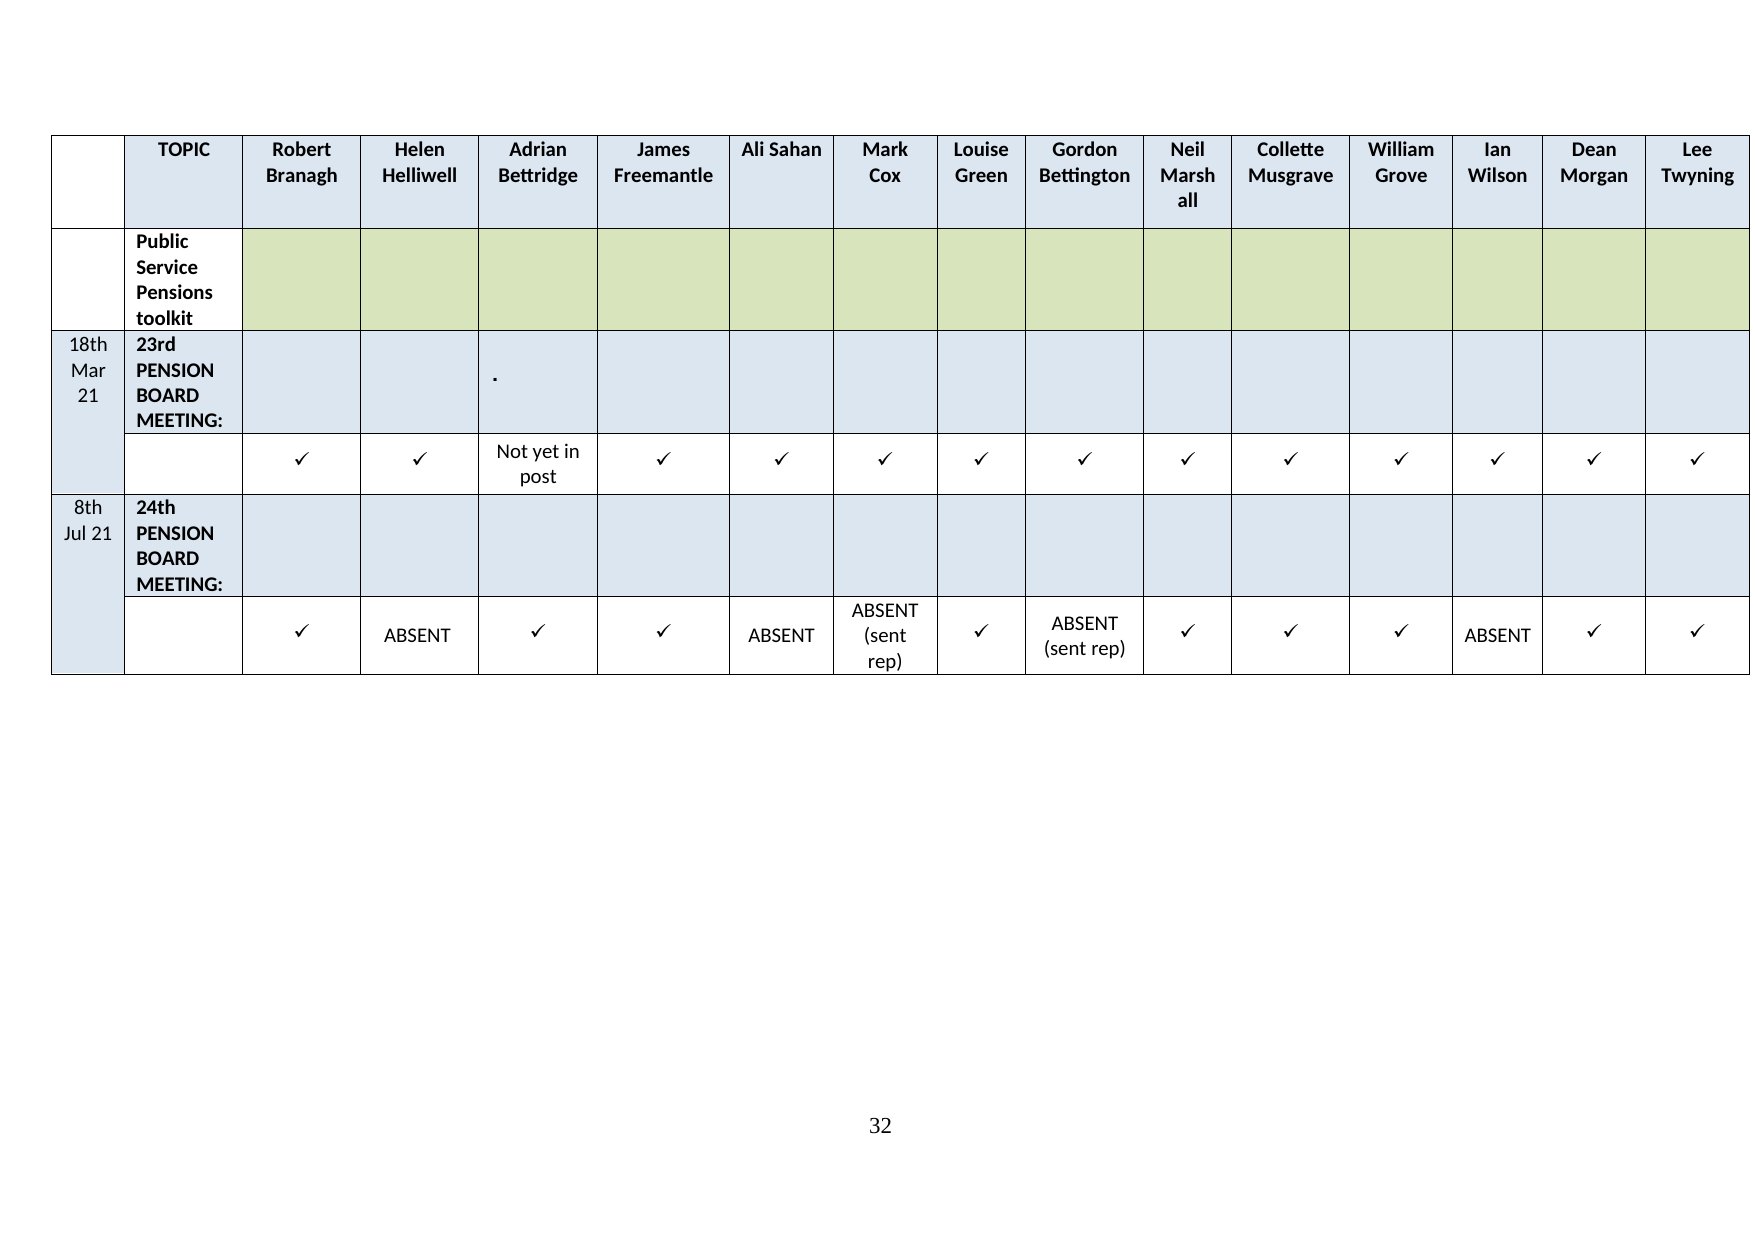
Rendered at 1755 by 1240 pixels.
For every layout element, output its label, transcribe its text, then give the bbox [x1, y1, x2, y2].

table_cell [125, 434, 242, 493]
table_cell 18th Mar 21 [52, 331, 124, 493]
table_cell [938, 331, 1025, 433]
table_cell ü [1232, 434, 1349, 493]
table_cell [1453, 495, 1542, 596]
table_cell Public Service Pensions toolkit [125, 229, 242, 330]
table_cell [834, 495, 937, 596]
table_cell [243, 331, 360, 433]
table_cell [1144, 331, 1231, 433]
table_cell ü [1026, 434, 1143, 493]
table_header William Grove [1350, 136, 1452, 228]
table_cell [730, 495, 833, 596]
table_header Neil Marshall [1144, 136, 1231, 228]
table_header Gordon Bettington [1026, 136, 1143, 228]
table_cell [1026, 229, 1143, 330]
table_cell [730, 331, 833, 433]
table_cell [1232, 331, 1349, 433]
table_cell [125, 597, 242, 673]
table_cell [1453, 229, 1542, 330]
table_cell ABSENT [361, 597, 478, 673]
table_cell [1646, 495, 1749, 596]
table_cell ü [243, 597, 360, 673]
table_cell [1026, 495, 1143, 596]
table_cell ü [1543, 434, 1645, 493]
table_cell Not yet in post [479, 434, 597, 493]
table_cell ü [1350, 597, 1452, 673]
table_cell [479, 229, 597, 330]
table_header [52, 136, 124, 228]
table_header Dean Morgan [1543, 136, 1645, 228]
table_cell [1144, 229, 1231, 330]
table_header Adrian Bettridge [479, 136, 597, 228]
table_cell [479, 331, 597, 433]
table_cell [1453, 331, 1542, 433]
table_cell [243, 229, 360, 330]
table_cell [1646, 331, 1749, 433]
table_cell [598, 331, 729, 433]
table_header Lee Twyning [1646, 136, 1749, 228]
table_cell [361, 495, 478, 596]
table_cell [1026, 331, 1143, 433]
table_cell [479, 495, 597, 596]
table_cell [52, 229, 124, 330]
table_cell [834, 331, 937, 433]
table_cell [1646, 229, 1749, 330]
table_cell ü [361, 434, 478, 493]
table_cell ü [479, 597, 597, 673]
table_cell [1232, 229, 1349, 330]
table_cell [1232, 495, 1349, 596]
table_cell [834, 229, 937, 330]
table_cell [1543, 229, 1645, 330]
table_header TOPIC [125, 136, 242, 228]
table_cell ü [1144, 434, 1231, 493]
table_header Robert Branagh [243, 136, 360, 228]
table_cell ü [730, 434, 833, 493]
table_cell [243, 495, 360, 596]
table_cell ü [1350, 434, 1452, 493]
table_cell ü [243, 434, 360, 493]
table_cell [730, 229, 833, 330]
table_cell [1543, 495, 1645, 596]
table_header Louise Green [938, 136, 1025, 228]
table_cell ü [1144, 597, 1231, 673]
table_cell [1350, 331, 1452, 433]
table_header Collette Musgrave [1232, 136, 1349, 228]
table_cell ü [834, 434, 937, 493]
table_cell ü [1232, 597, 1349, 673]
table_cell ü [938, 434, 1025, 493]
table_cell [1350, 229, 1452, 330]
table_cell ü [1543, 597, 1645, 673]
table_cell [598, 229, 729, 330]
table_cell ABSENT [730, 597, 833, 673]
table_cell ü [1646, 597, 1749, 673]
table_cell ü [1453, 434, 1542, 493]
table_header Mark Cox [834, 136, 937, 228]
table_cell [361, 331, 478, 433]
table_cell 24th PENSION BOARD MEETING: [125, 495, 242, 596]
table_cell [598, 495, 729, 596]
table_cell ü [598, 597, 729, 673]
table_cell [361, 229, 478, 330]
table_cell ü [1646, 434, 1749, 493]
table_header Ali Sahan [730, 136, 833, 228]
table_header Helen Helliwell [361, 136, 478, 228]
table_cell [1350, 495, 1452, 596]
table_cell ABSENT (sent rep) [834, 597, 937, 673]
table_cell ABSENT [1453, 597, 1542, 673]
table_cell ü [938, 597, 1025, 673]
table_header James Freemantle [598, 136, 729, 228]
table_cell [1543, 331, 1645, 433]
table_cell 23rd PENSION BOARD MEETING: [125, 331, 242, 433]
table_cell [938, 229, 1025, 330]
table_cell [1144, 495, 1231, 596]
table_cell [938, 495, 1025, 596]
table_cell ü [598, 434, 729, 493]
table_header Ian Wilson [1453, 136, 1542, 228]
table_cell 8th Jul 21 [52, 495, 124, 673]
table_cell ABSENT (sent rep) [1026, 597, 1143, 673]
